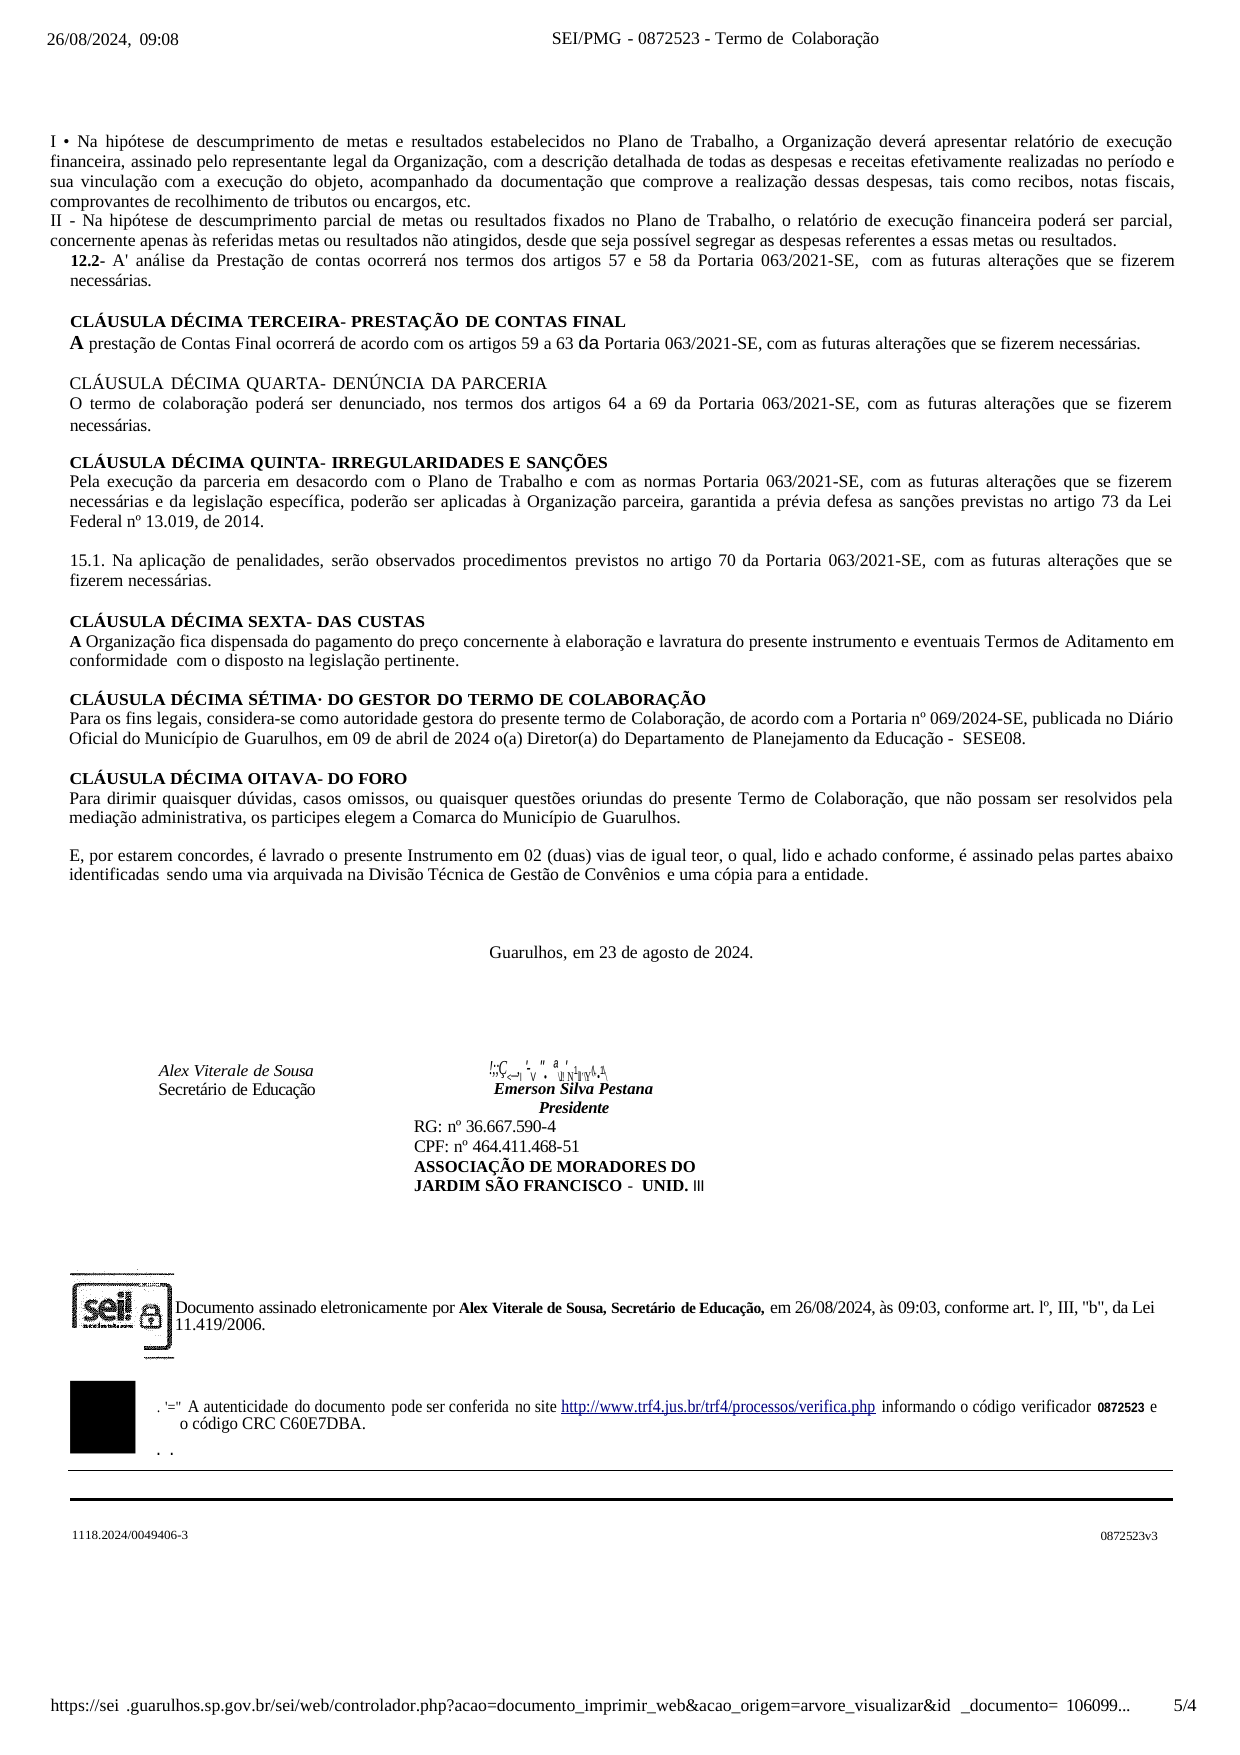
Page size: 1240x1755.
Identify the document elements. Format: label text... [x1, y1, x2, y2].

text O termo de colaboração poderá ser denunciado, nos termos dos artigos 64 a 69 da Portaria 063/2021-SE, com as futuras alterações que se fizerem necessárias. [69, 393, 1174, 435]
text . . [156, 1436, 1200, 1459]
text 12.2- A' análise da Prestação de contas ocorrerá nos termos dos artigos 57 e 58 da Portaria 063/2021-SE, com as futuras alterações que se fizerem necessárias. [70, 250, 1176, 291]
text Alex Viterale de Sousa [158, 1062, 316, 1080]
text !;;Ç<_,l '-V "• ª\.l!'N1ll,\Y(\,,•1\\ [489, 1053, 1200, 1080]
text CLÁUSULA DÉCIMA QUARTA- DENÚNCIA DA PARCERIA [69, 373, 1200, 393]
text Para dirimir quaisquer dúvidas, casos omissos, ou quaisquer questões oriundas do presente Termo de Colaboração, que não possam ser resolvidos pela mediação administrativa, os participes elegem a Comarca do Município de Guarulhos. [69, 789, 1176, 827]
text CLÁUSULA DÉCIMA OITAVA- DO FORO [69, 769, 1200, 788]
text Para os fins legais, considera-se como autoridade gestora do presente termo de Colaboração, de acordo com a Portaria nº 069/2024-SE, publicada no Diário Oficial do Município de Guarulhos, em 09 de abril de 2024 o(a) Diretor(a) do Departamento de Planejamento da Educação - SESE08. [69, 709, 1175, 748]
text A Organização fica dispensada do pagamento do preço concernente à elaboração e lavratura do presente instrumento e eventuais Termos de Aditamento em conformidade com o disposto na legislação pertinente. [69, 632, 1176, 670]
text Pela execução da parceria em desacordo com o Plano de Trabalho e com as normas Portaria 063/2021-SE, com as futuras alterações que se fizerem necessárias e da legislação específica, poderão ser aplicadas à Organização parceira, garantida a prévia defesa as sanções previstas no artigo 73 da Lei Federal nº 13.019, de 2014. [69, 472, 1175, 531]
list - Na hipótese de descumprimento parcial de metas ou resultados fixados no Plano de Trabalho, o relatório de execução financeira poderá ser parcial, concernente apenas às referidas metas ou resultados não atingidos, desde que seja possível segregar as despesas referentes a essas metas ou resultados. [50, 211, 1176, 250]
text CLÁUSULA DÉCIMA SEXTA- DAS CUSTAS [69, 612, 1200, 631]
text A prestação de Contas Final ocorrerá de acordo com os artigos 59 a 63 da Portaria 063/2021-SE, com as futuras alterações que se fizerem necessárias. [69, 332, 1200, 353]
text 1118.2024/0049406-3 0872523v3 [72, 1528, 1200, 1544]
text E, por estarem concordes, é lavrado o presente Instrumento em 02 (duas) vias de igual teor, o qual, lido e achado conforme, é assinado pelas partes abaixo identificadas sendo uma via arquivada na Divisão Técnica de Gestão de Convênios e uma cópia para a entidade. [69, 846, 1175, 884]
text RG: nº 36.667.590-4 [414, 1117, 1200, 1137]
text Guarulhos, em 23 de agosto de 2024. [66, 942, 1177, 963]
text CLÁUSULA DÉCIMA TERCEIRA- PRESTAÇÃO DE CONTAS FINAL [70, 313, 1200, 332]
text Documento assinado eletronicamente por Alex Viterale de Sousa, Secretário de Educação, em 26/08/2024, às 09:03, conforme art. lº, III, "b", da Lei 11.419/2006. [175, 1299, 1200, 1334]
text 15.1. Na aplicação de penalidades, serão observados procedimentos previstos no artigo 70 da Portaria 063/2021-SE, com as futuras alterações que se fizerem necessárias. [69, 551, 1200, 591]
text CPF: nº 464.411.468-51 [414, 1137, 1200, 1157]
text . '=" A autenticidade do documento pode ser conferida no site http://www.trf4.jus.br/trf4/processos/verifica.php informando o código verificador 0872523 e o código CRC C60E7DBA. [157, 1398, 1160, 1433]
text ■ [62, 1328, 144, 1496]
text CLÁUSULA DÉCIMA SÉTIMA· DO GESTOR DO TERMO DE COLABORAÇÃO [69, 690, 1200, 709]
text Secretário de Educação [158, 1080, 316, 1099]
text CLÁUSULA DÉCIMA QUINTA- IRREGULARIDADES E SANÇÕES [69, 454, 1200, 472]
text ASSOCIAÇÃO DE MORADORES DO JARDIM SÃO FRANCISCO - UNID. III [414, 1157, 719, 1195]
text Emerson Silva Pestana Presidente [493, 1080, 719, 1117]
list • Na hipótese de descumprimento de metas e resultados estabelecidos no Plano de Trabalho, a Organização deverá apresentar relatório de execução financeira, assinado pelo representante legal da Organização, com a descrição detalhada de todas as despesas e receitas efetivamente realizadas no período e sua vinculação com a execução do objeto, acompanhado da documentação que comprove a realização dessas despesas, tais como recibos, notas fiscais, comprovantes de recolhimento de tributos ou encargos, etc. [50, 131, 1176, 211]
